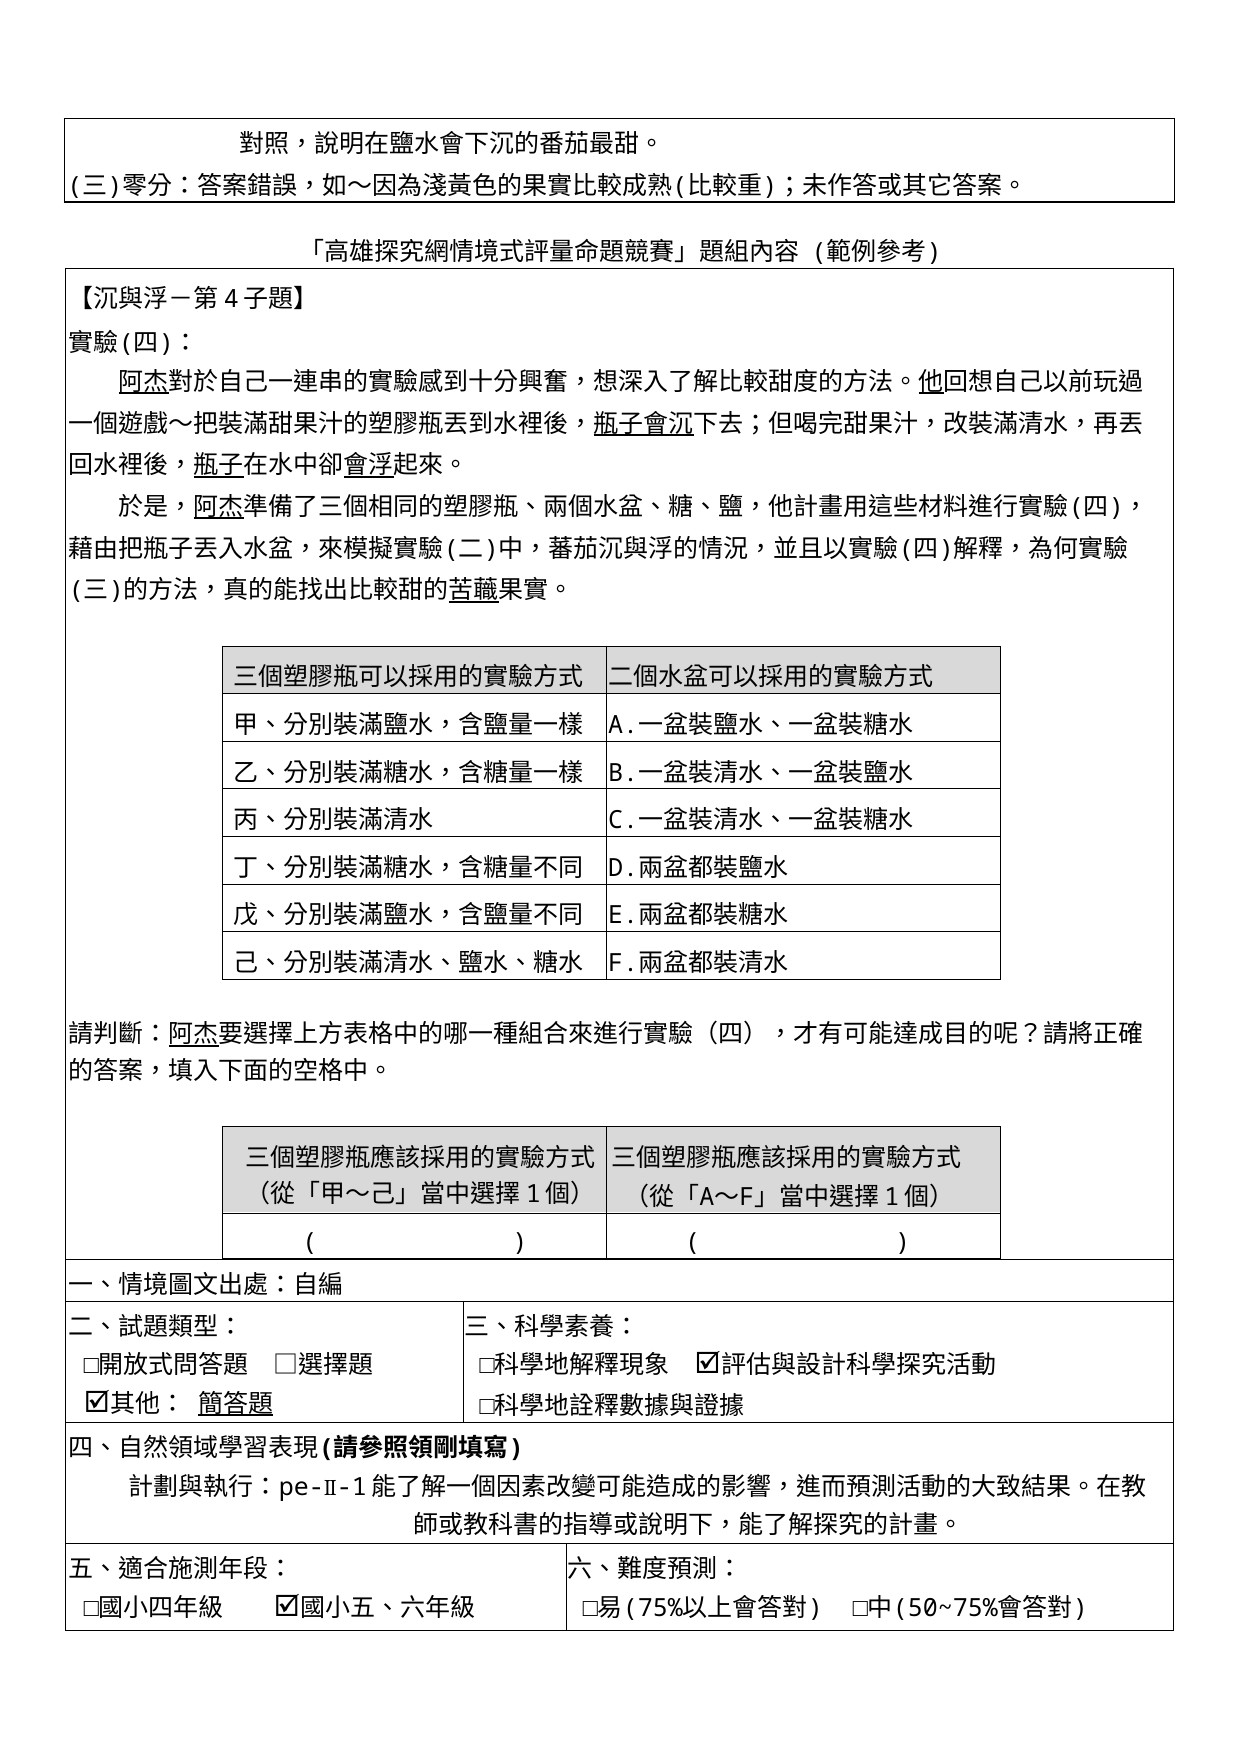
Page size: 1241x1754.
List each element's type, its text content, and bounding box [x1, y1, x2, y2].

table_header 【沉與浮－第4子題】 實驗(四)： 阿杰對於自己一連串的實驗感到十分興奮，想深入了解比較甜度的方法。他回想自己以前玩過一個遊戲～把裝滿甜果汁的塑膠瓶丟到水裡後，瓶子會沉下去；但喝完甜果汁，改裝滿清水，再丟回水裡後，瓶子在水中卻會浮起來。 於是，阿杰準備了三個相同的塑膠瓶、兩個水盆、糖、鹽，他計畫用這些材料進行實驗(四)，藉由把瓶子丟入水盆，來模擬實驗(二)中，蕃茄沉與浮的情況，並且以實驗(四)解釋，為何實驗(三)的方法，真的能找出比較甜的苦蘵果實。 請判斷：阿杰要選擇上方表格中的哪一種組合來進行實驗（四），才有可能達成目的呢？請將正確 的答案，填入下面的空格中。 [66, 269, 1173, 1259]
table_header 二個水盆可以採用的實驗方式 [607, 647, 1000, 693]
table_cell 戊、分別裝滿鹽水，含鹽量不同 [223, 885, 606, 931]
table_cell D.兩盆都裝鹽水 [607, 837, 1000, 883]
table_cell 對照，說明在鹽水會下沉的番茄最甜。 (三)零分：答案錯誤，如～因為淺黃色的果實比較成熟(比較重)；未作答或其它答案。 [65, 119, 1174, 201]
table_header 三個塑膠瓶應該採用的實驗方式 （從「A～F」當中選擇1個） [607, 1127, 1000, 1212]
table_cell 己、分別裝滿清水、鹽水、糖水 [223, 932, 606, 979]
table_cell 五、適合施測年段： □國小四年級 國小五、六年級 [66, 1544, 566, 1630]
table_cell 四、自然領域學習表現(請參照領剛填寫) 計劃與執行：pe-Ⅱ-1能了解一個因素改變可能造成的影響，進而預測活動的大致結果。在教 師或教科書的指導或說明下，能了解探究的計畫。 [66, 1423, 1173, 1543]
table_header 三個塑膠瓶可以採用的實驗方式 [223, 647, 606, 693]
table_cell B.一盆裝清水、一盆裝鹽水 [607, 742, 1000, 788]
table_cell 丙、分別裝滿清水 [223, 789, 606, 836]
table_cell E.兩盆都裝糖水 [607, 885, 1000, 931]
table_cell 乙、分別裝滿糖水，含糖量一樣 [223, 742, 606, 788]
table_cell ( ) [223, 1214, 606, 1258]
table_cell 三、科學素養： □科學地解釋現象 評估與設計科學探究活動 □科學地詮釋數據與證據 [464, 1302, 1173, 1422]
text 「高雄探究網情境式評量命題競賽」題組內容 (範例參考) [118, 231, 1122, 267]
table_header 三個塑膠瓶應該採用的實驗方式（從「甲～己」當中選擇1個） [223, 1127, 606, 1212]
table_cell 六、難度預測： □易(75%以上會答對) □中(50~75%會答對) [567, 1544, 1173, 1630]
table_cell ( ) [607, 1214, 1000, 1258]
table_cell 丁、分別裝滿糖水，含糖量不同 [223, 837, 606, 883]
table_cell F.兩盆都裝清水 [607, 932, 1000, 979]
table_cell 甲、分別裝滿鹽水，含鹽量一樣 [223, 694, 606, 741]
table_cell 一、情境圖文出處：自編 [66, 1260, 1173, 1301]
table_cell C.一盆裝清水、一盆裝糖水 [607, 789, 1000, 836]
table_cell A.一盆裝鹽水、一盆裝糖水 [607, 694, 1000, 741]
table_cell 二、試題類型： □開放式問答題 □選擇題 其他： 簡答題 [66, 1302, 463, 1422]
